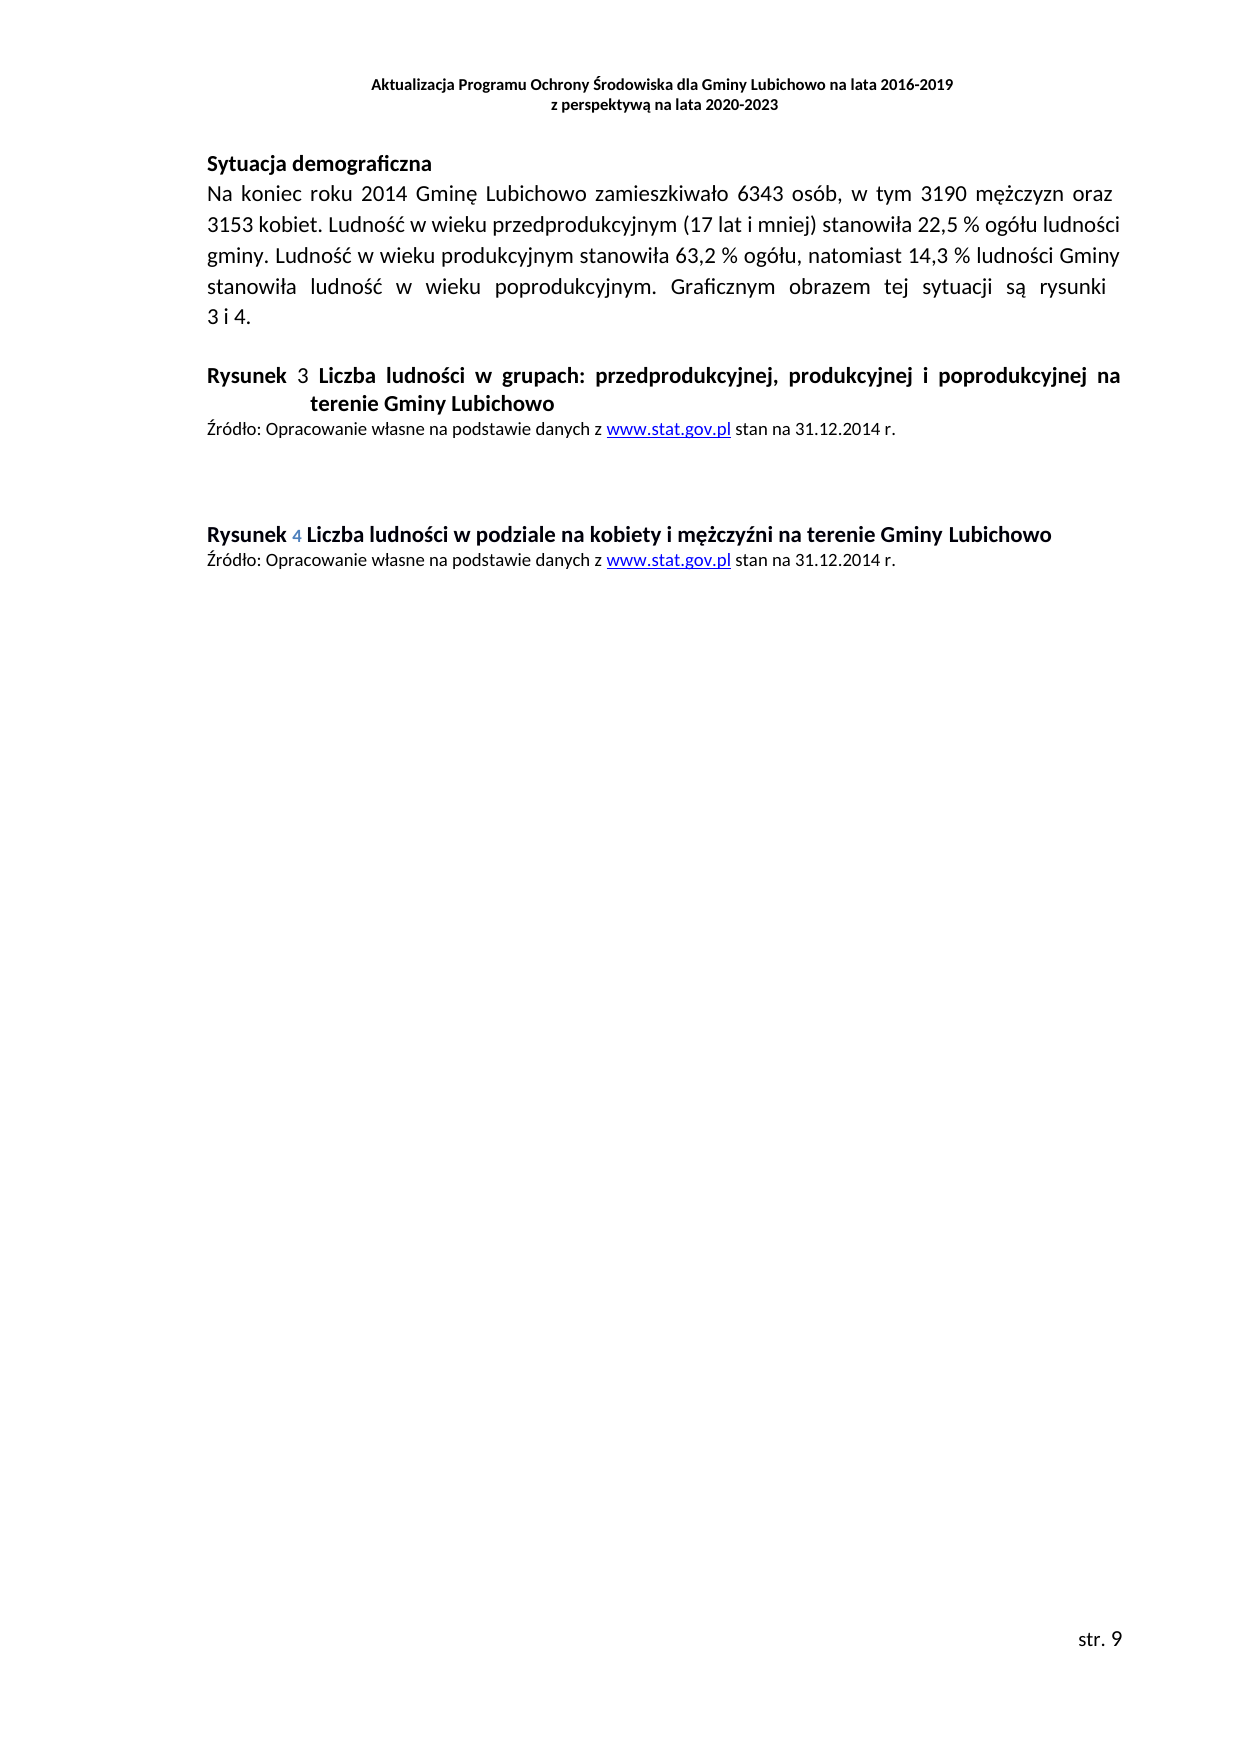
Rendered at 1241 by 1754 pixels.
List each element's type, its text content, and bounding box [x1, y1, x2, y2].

text Rysunek 3 Liczba ludności w grupach: przedprodukcyjnej, produkcyjnej i poprodukcyjnej na terenie Gminy Lubichowo [207, 361, 1122, 417]
text Rysunek 4 Liczba ludności w podziale na kobiety i mężczyźni na terenie Gminy Lubichowo [207, 520, 1122, 548]
text Źródło: Opracowanie własne na podstawie danych z www.stat.gov.pl stan na 31.12.2014 r. [207, 417, 1122, 440]
text Na koniec roku 2014 Gminę Lubichowo zamieszkiwało 6343 osób, w tym 3190 mężczyzn oraz 3153 kobiet. Ludność w wieku przedprodukcyjnym (17 lat i mniej) stanowiła 22,5 % ogółu ludności gminy. Ludność w wieku produkcyjnym stanowiła 63,2 % ogółu, natomiast 14,3 % ludności Gminy stanowiła ludność w wieku poprodukcyjnym. Graficznym obrazem tej sytuacji są rysunki 3 i 4. [207, 179, 1122, 331]
text Sytuacja demograficzna [207, 149, 1122, 177]
text Źródło: Opracowanie własne na podstawie danych z www.stat.gov.pl stan na 31.12.2014 r. [207, 548, 1122, 571]
